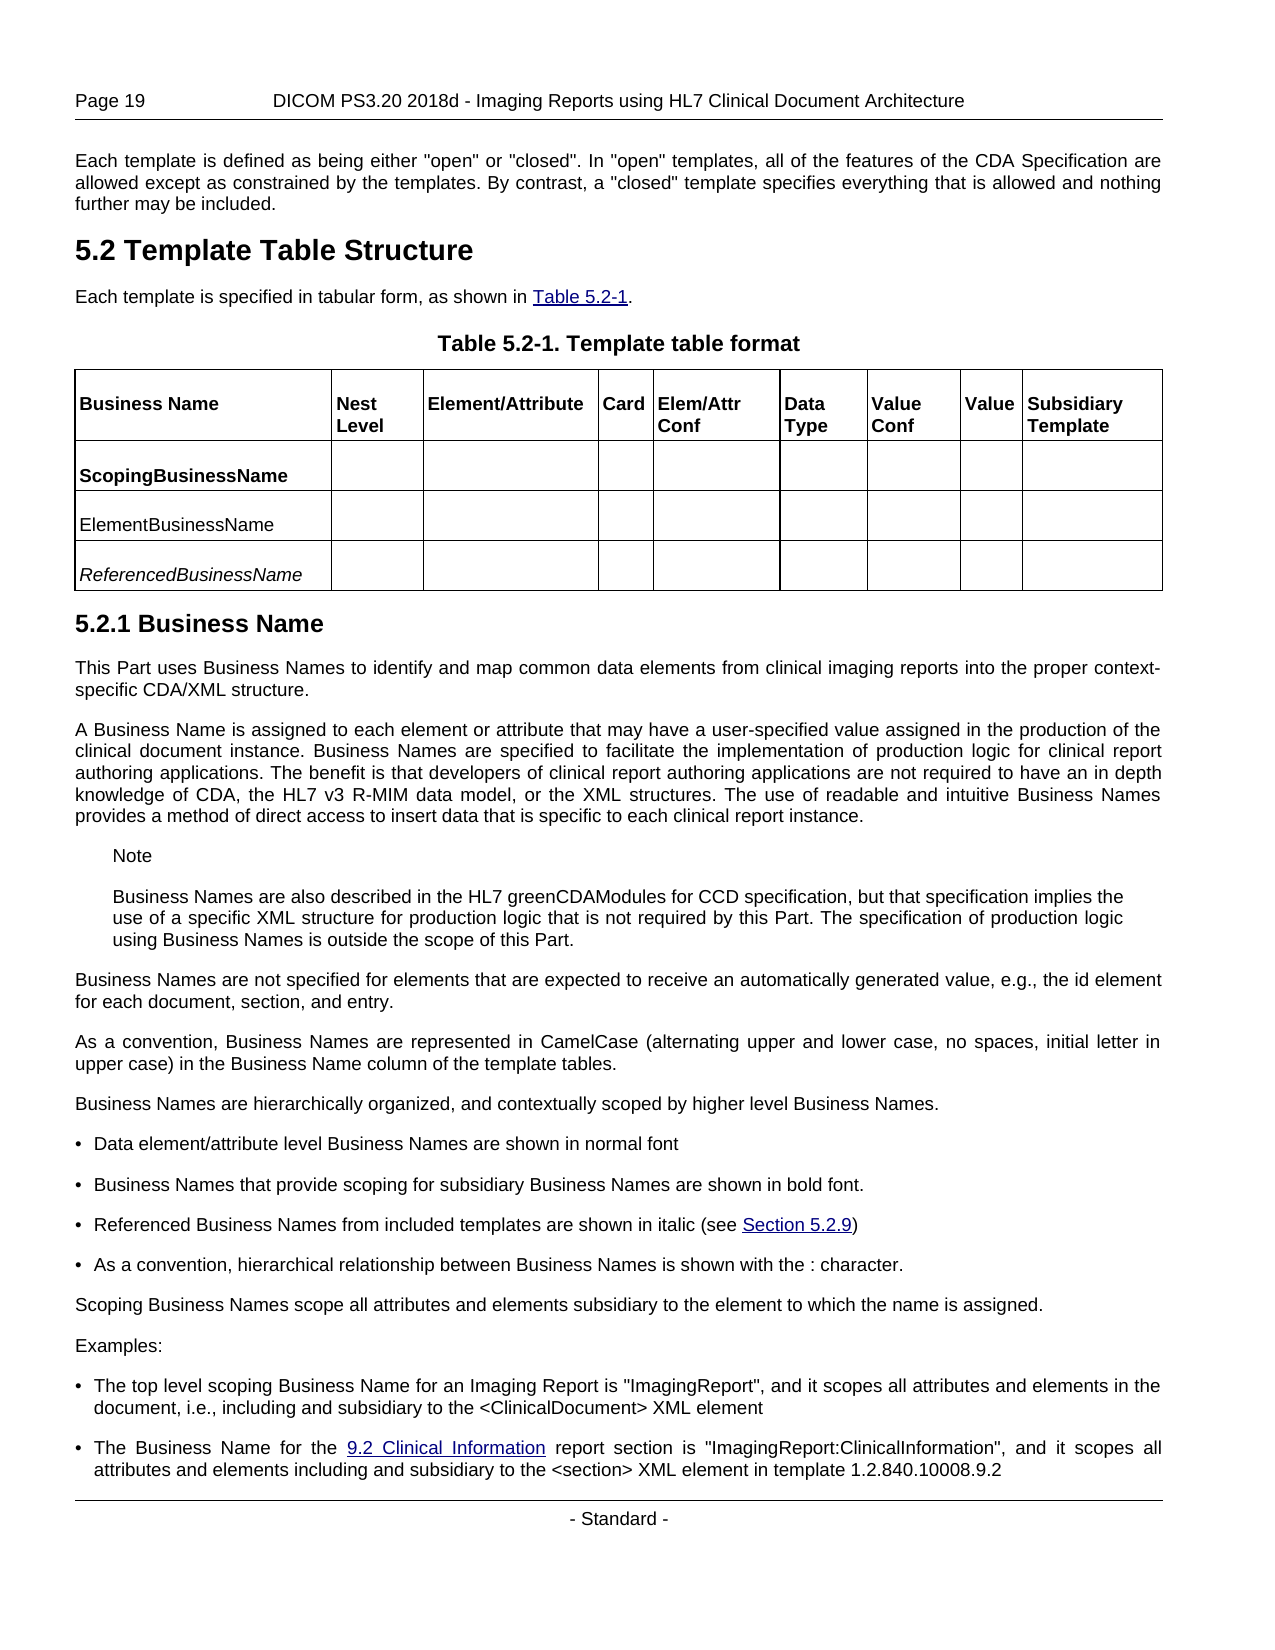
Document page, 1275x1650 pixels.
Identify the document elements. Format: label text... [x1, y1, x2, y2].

text Business Names are also described in the HL7 greenCDAModules for CCD specification, but that specification implies the use of a specific XML structure for production logic that is not required by this Part. The specification of production logic using Business Names is outside the scope of this Part. [112, 886, 1125, 950]
table_cell [654, 491, 779, 540]
text Scoping Business Names scope all attributes and elements subsidiary to the element to which the name is assigned. [75, 1294, 1162, 1316]
table_cell [781, 491, 867, 540]
table_cell [781, 541, 867, 589]
text Note [112, 845, 1125, 867]
table_cell [961, 441, 1022, 490]
text Examples: [75, 1334, 1162, 1356]
table_cell [332, 491, 423, 540]
table_header Elem/Attr Conf [654, 370, 779, 440]
text As a convention, Business Names are represented in CamelCase (alternating upper and lower case, no spaces, initial letter in upper case) in the Business Name column of the template tables. [75, 1031, 1162, 1074]
table_cell [868, 541, 960, 589]
table_cell [332, 541, 423, 589]
text This Part uses Business Names to identify and map common data elements from clinical imaging reports into the proper context-specific CDA/XML structure. [75, 657, 1162, 700]
text A Business Name is assigned to each element or attribute that may have a user-specified value assigned in the production of the clinical document instance. Business Names are specified to facilitate the implementation of production logic for clinical report authoring applications. The benefit is that developers of clinical report authoring applications are not required to have an in depth knowledge of CDA, the HL7 v3 R-MIM data model, or the XML structures. The use of readable and intuitive Business Names provides a method of direct access to insert data that is specific to each clinical report instance. [75, 719, 1162, 826]
list Business Names that provide scoping for subsidiary Business Names are shown in bold font. [75, 1173, 1162, 1195]
text Each template is specified in tabular form, as shown in Table 5.2-1. [75, 286, 1162, 307]
table_cell [961, 491, 1022, 540]
table_cell [868, 441, 960, 490]
table_cell Scoping​Business​Name [76, 441, 331, 490]
table_cell [599, 491, 653, 540]
text Table 5.2-1. Template table format [75, 330, 1162, 356]
list As a convention, hierarchical relationship between Business Names is shown with the : character. [75, 1254, 1162, 1276]
table_cell Element​Business​Name [76, 491, 331, 540]
table_header Element/​Attribute [424, 370, 598, 440]
table_cell [424, 541, 598, 589]
table_cell Referenced​Business​Name [76, 541, 331, 589]
list The top level scoping Business Name for an Imaging Report is "ImagingReport", and it scopes all attributes and elements in the document, i.e., including and subsidiary to the <ClinicalDocument> XML element [75, 1375, 1162, 1418]
list Data element/attribute level Business Names are shown in normal font [75, 1133, 1162, 1154]
text Business Names are hierarchically organized, and contextually scoped by higher level Business Names. [75, 1093, 1162, 1114]
table_header Data Type [781, 370, 867, 440]
table_header Value Conf [868, 370, 960, 440]
list Referenced Business Names from included templates are shown in italic (see Section 5.2.9) [75, 1214, 1162, 1235]
table_cell [1023, 441, 1162, 490]
table_header Nest Level [332, 370, 423, 440]
table_cell [1023, 541, 1162, 589]
table_cell [599, 541, 653, 589]
table_cell [961, 541, 1022, 589]
table_cell [332, 441, 423, 490]
table_cell [424, 491, 598, 540]
table_header Subsidiary Template [1023, 370, 1162, 440]
table_cell [599, 441, 653, 490]
table_header Business Name [76, 370, 331, 440]
table_cell [868, 491, 960, 540]
list The Business Name for the 9.2 Clinical Information report section is "ImagingReport:ClinicalInformation", and it scopes all attributes and elements including and subsidiary to the <section> XML element in template 1.2.840.10008.9.2 [75, 1437, 1162, 1480]
table_cell [654, 541, 779, 589]
text 5.2.1 Business Name [75, 609, 1162, 638]
text 5.2 Template Table Structure [75, 233, 1162, 267]
table_cell [654, 441, 779, 490]
table_header Value [961, 370, 1022, 440]
table_cell [424, 441, 598, 490]
text Each template is defined as being either "open" or "closed". In "open" templates, all of the features of the CDA Specification are allowed except as constrained by the templates. By contrast, a "closed" template specifies everything that is allowed and nothing further may be included. [75, 150, 1162, 215]
table_header Card [599, 370, 653, 440]
table_cell [781, 441, 867, 490]
table_cell [1023, 491, 1162, 540]
text Business Names are not specified for elements that are expected to receive an automatically generated value, e.g., the id element for each document, section, and entry. [75, 969, 1162, 1012]
